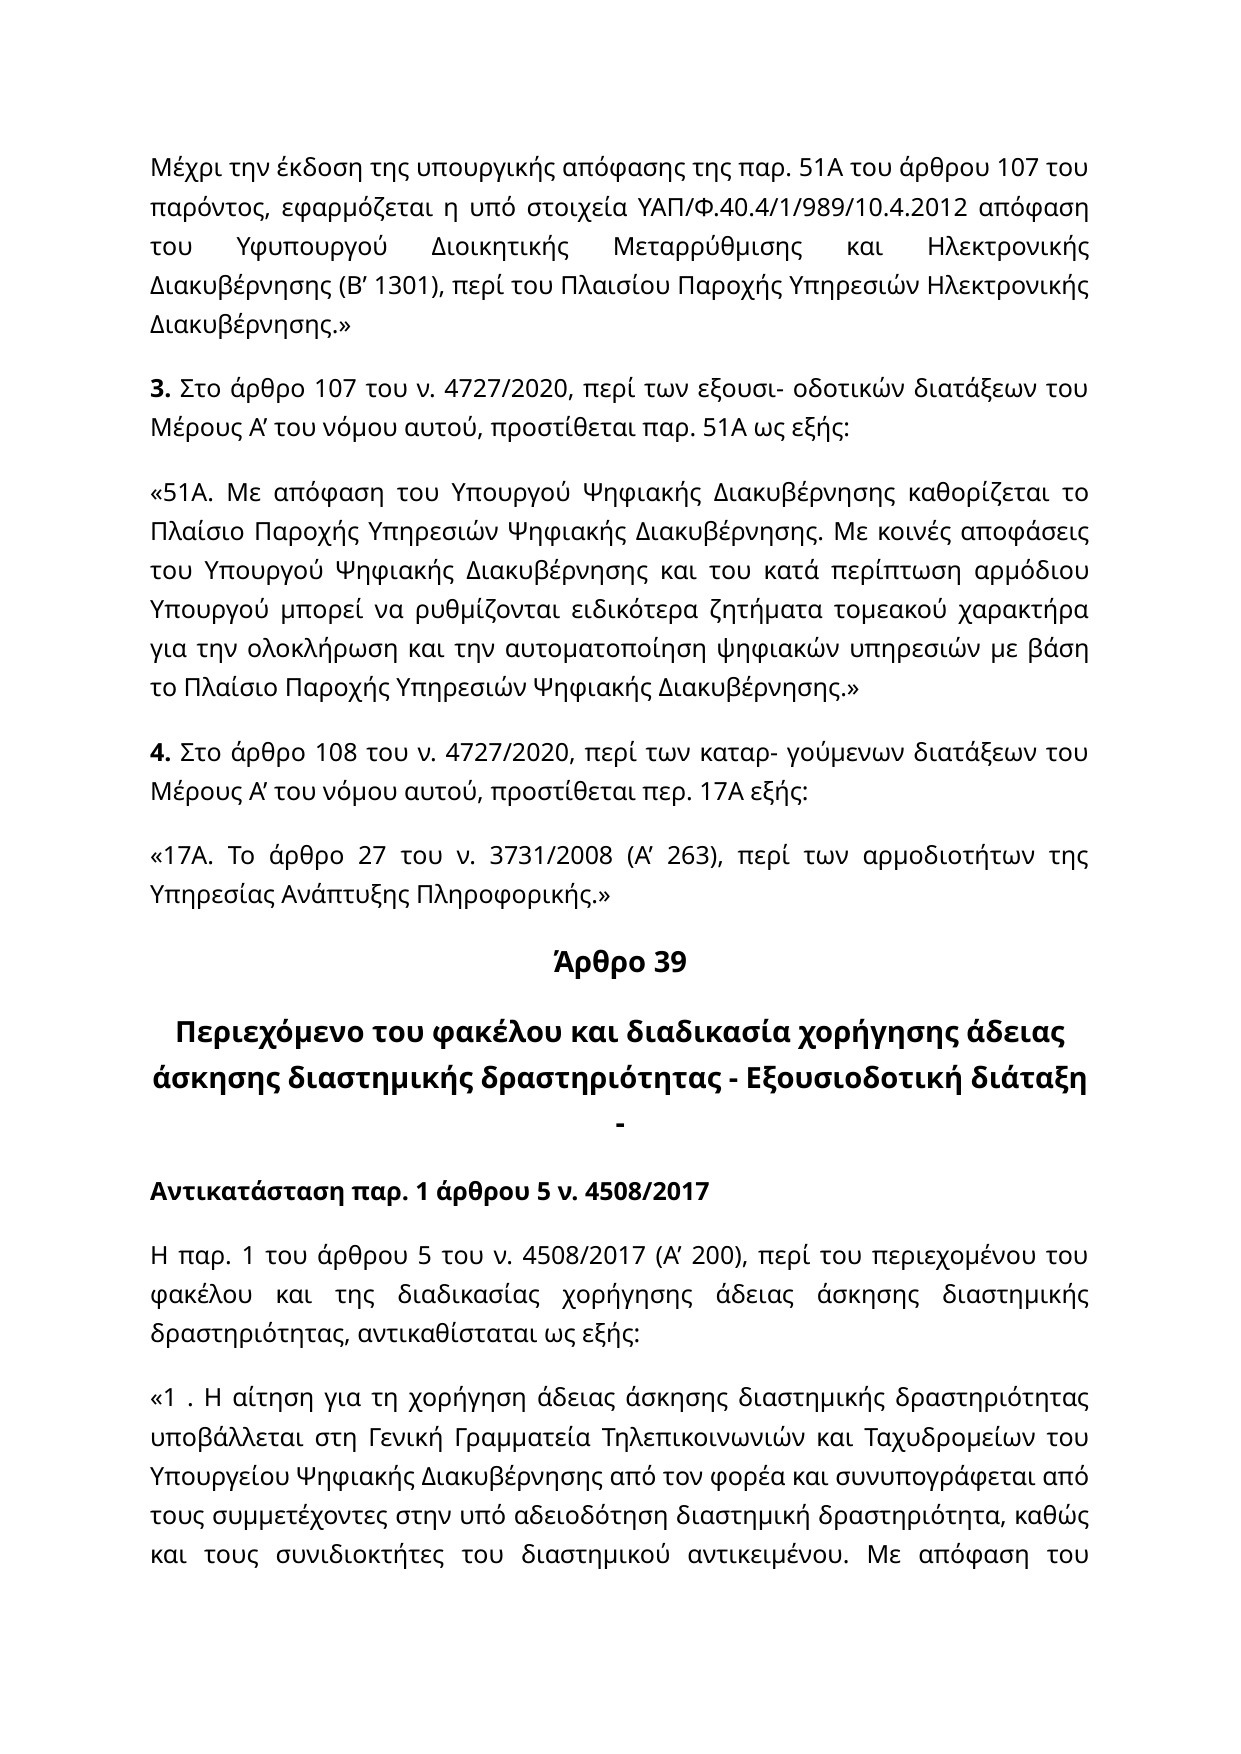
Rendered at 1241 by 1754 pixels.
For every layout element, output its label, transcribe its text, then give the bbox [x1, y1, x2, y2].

text «1 . Η αίτηση για τη χορήγηση άδειας άσκησης διαστημικής δραστηριότητας υποβάλλεται στη Γενική Γραμματεία Τηλεπικοινωνιών και Ταχυδρομείων του Υπουργείου Ψηφιακής Διακυβέρνησης από τον φορέα και συνυπογράφεται από τους συμμετέχοντες στην υπό αδειοδότηση διαστημική δραστηριότητα, καθώς και τους συνιδιοκτήτες του διαστημικού αντικειμένου. Με απόφαση του [150, 1380, 1090, 1571]
text Αντικατάσταση παρ. 1 άρθρου 5 ν. 4508/2017 [150, 1173, 1090, 1207]
text «51Α. Με απόφαση του Υπουργού Ψηφιακής Διακυβέρνησης καθορίζεται το Πλαίσιο Παροχής Υπηρεσιών Ψηφιακής Διακυβέρνησης. Με κοινές αποφάσεις του Υπουργού Ψηφιακής Διακυβέρνησης και του κατά περίπτωση αρμόδιου Υπουργού μπορεί να ρυθμίζονται ειδικότερα ζητήματα τομεακού χαρακτήρα για την ολοκλήρωση και την αυτοματοποίηση ψηφιακών υπηρεσιών με βάση το Πλαίσιο Παροχής Υπηρεσιών Ψηφιακής Διακυβέρνησης.» [150, 474, 1090, 704]
text «17A. Το άρθρο 27 του ν. 3731/2008 (Α’ 263), περί των αρμοδιοτήτων της Υπηρεσίας Ανάπτυξης Πληροφορικής.» [150, 837, 1090, 911]
text 3. Στο άρθρο 107 του ν. 4727/2020, περί των εξουσι- οδοτικών διατάξεων του Μέρους Α’ του νόμου αυτού, προστίθεται παρ. 51Α ως εξής: [150, 371, 1090, 444]
text Μέχρι την έκδοση της υπουργικής απόφασης της παρ. 51Α του άρθρου 107 του παρόντος, εφαρμόζεται η υπό στοιχεία ΥΑΠ/Φ.40.4/1/989/10.4.2012 απόφαση του Υφυπουργού Διοικητικής Μεταρρύθμισης και Ηλεκτρονικής Διακυβέρνησης (Β’ 1301), περί του Πλαισίου Παροχής Υπηρεσιών Ηλεκτρονικής Διακυβέρνησης.» [150, 150, 1090, 341]
text 4. Στο άρθρο 108 του ν. 4727/2020, περί των καταρ- γούμενων διατάξεων του Μέρους Α’ του νόμου αυτού, προστίθεται περ. 17Α εξής: [150, 734, 1090, 807]
subtitle Περιεχόμενο του φακέλου και διαδικασία χορήγησης άδειας άσκησης διαστημικής δραστηριότητας - Εξουσιοδοτική διάταξη - [150, 1011, 1090, 1142]
subtitle Άρθρο 39 [150, 941, 1090, 981]
text Η παρ. 1 του άρθρου 5 του ν. 4508/2017 (Α’ 200), περί του περιεχομένου του φακέλου και της διαδικασίας χορήγησης άδειας άσκησης διαστημικής δραστηριότητας, αντικαθίσταται ως εξής: [150, 1237, 1090, 1350]
